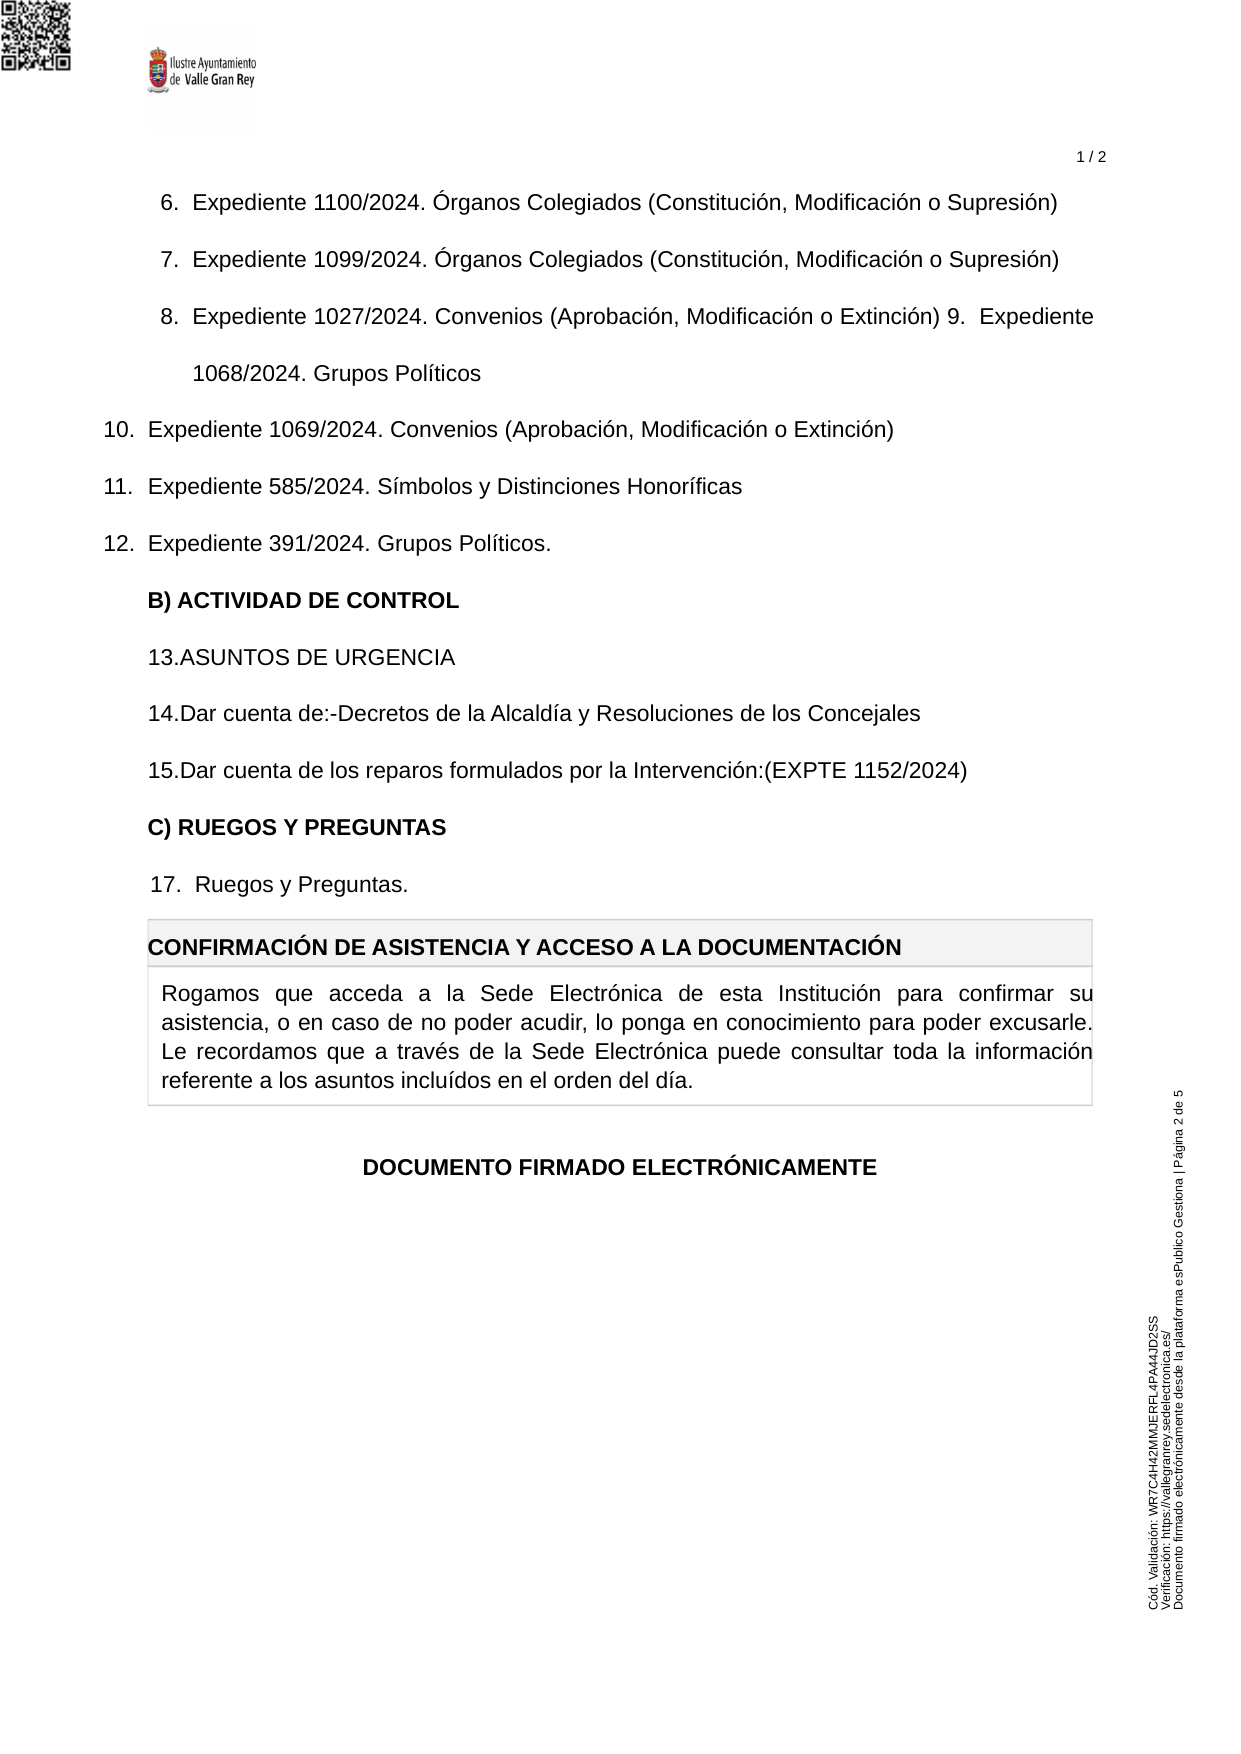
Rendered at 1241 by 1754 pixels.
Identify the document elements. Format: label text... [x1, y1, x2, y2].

list Expediente 1099/2024. Órganos Colegiados (Constitución, Modificación o Supresión) [160, 246, 1094, 272]
text 1 / 2 [148, 148, 1106, 166]
text C) RUEGOS Y PREGUNTAS [147, 814, 1105, 840]
list Expediente 585/2024. Símbolos y Distinciones Honoríficas [103, 473, 1094, 499]
list Expediente 1027/2024. Convenios (Aprobación, Modificación o Extinción) 9. Expediente 1068/2024. Grupos Políticos [160, 303, 1094, 386]
text 17. Ruegos y Preguntas. [150, 871, 1094, 897]
text 13.ASUNTOS DE URGENCIA [148, 643, 1094, 670]
list Expediente 1100/2024. Órganos Colegiados (Constitución, Modificación o Supresión) [160, 189, 1094, 215]
subtitle B) ACTIVIDAD DE CONTROL [147, 587, 1105, 613]
text DOCUMENTO FIRMADO ELECTRÓNICAMENTE [148, 1154, 1092, 1180]
text Rogamos que acceda a la Sede Electrónica de esta Institución para confirmar su asistencia, o en caso de no poder acudir, lo ponga en conocimiento para poder excusarle. Le recordamos que a través de la Sede Electrónica puede consultar toda la información referente a los asuntos incluídos en el orden del día. [161, 980, 1091, 1094]
text 15.Dar cuenta de los reparos formulados por la Intervención:(EXPTE 1152/2024) [148, 757, 1094, 783]
list Expediente 391/2024. Grupos Políticos. [103, 530, 1094, 556]
text 14.Dar cuenta de:-Decretos de la Alcaldía y Resoluciones de los Concejales [148, 700, 1094, 727]
list Expediente 1069/2024. Convenios (Aprobación, Modificación o Extinción) [103, 416, 1094, 443]
